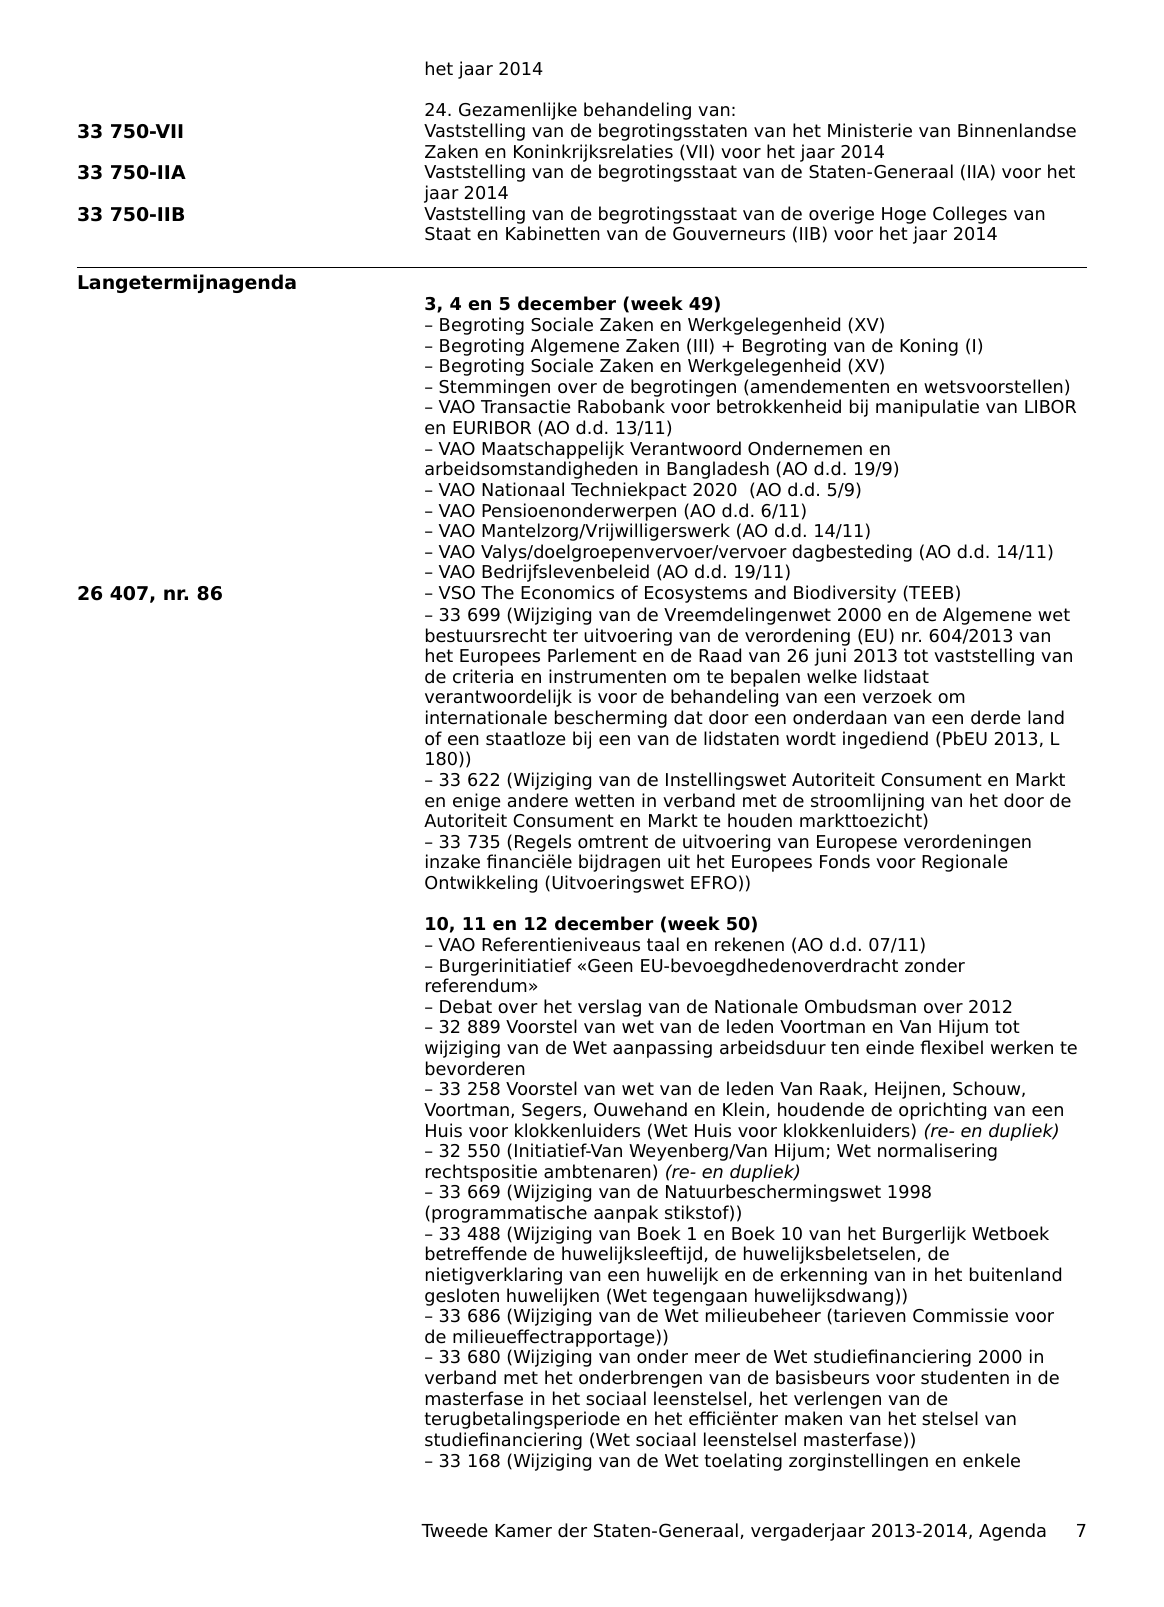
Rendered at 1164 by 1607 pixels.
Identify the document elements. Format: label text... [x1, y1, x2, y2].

table_cell [401, 439, 418, 480]
table_cell [401, 605, 418, 770]
table_cell – 32 889 Voorstel van wet van de leden Voortman en Van Hijum tot wijziging van de Wet aanpassing arbeidsduur ten einde flexibel werken te bevorderen [418, 1018, 1087, 1079]
table_cell – VSO The Economics of Ecosystems and Biodiversity (TEEB) [418, 583, 1087, 605]
table_cell – 33 258 Voorstel van wet van de leden Van Raak, Heijnen, Schouw, Voortman, Segers, Ouwehand en Klein, houdende de oprichting van een Huis voor klokkenluiders (Wet Huis voor klokkenluiders) (re- en dupliek) [418, 1079, 1087, 1141]
table_cell [401, 1183, 418, 1224]
table_cell [401, 204, 418, 245]
table_cell [401, 935, 418, 956]
table_cell [77, 377, 401, 397]
table_cell [77, 605, 401, 770]
table_cell [77, 1079, 401, 1141]
table_cell [401, 121, 418, 162]
table_cell – 33 168 (Wijziging van de Wet toelating zorginstellingen en enkele [418, 1451, 1087, 1471]
table_cell – Burgerinitiatief «Geen EU-bevoegdhedenoverdracht zonder referendum» [418, 956, 1087, 997]
table_cell [401, 59, 418, 80]
table_cell [401, 521, 418, 542]
table_cell [77, 914, 401, 935]
table_cell [401, 162, 418, 203]
table_cell – Stemmingen over de begrotingen (amendementen en wetsvoorstellen) [418, 377, 1087, 397]
table_cell – VAO Transactie Rabobank voor betrokkenheid bij manipulatie van LIBOR en EURIBOR (AO d.d. 13/11) [418, 398, 1087, 439]
table_cell – Begroting Algemene Zaken (III) + Begroting van de Koning (I) [418, 336, 1087, 356]
table_cell – VAO Pensioenonderwerpen (AO d.d. 6/11) [418, 501, 1087, 521]
table_header Langetermijnagenda [77, 268, 401, 294]
table_cell [418, 894, 1087, 914]
table_cell [77, 480, 401, 501]
table_cell [401, 356, 418, 377]
table_cell [401, 1306, 418, 1347]
table_cell [77, 100, 401, 121]
table_cell [401, 563, 418, 583]
table_cell [77, 315, 401, 336]
table_cell – VAO Referentieniveaus taal en rekenen (AO d.d. 07/11) [418, 935, 1087, 956]
table_cell Vaststelling van de begrotingsstaten van het Ministerie van Binnenlandse Zaken en Koninkrijksrelaties (VII) voor het jaar 2014 [418, 121, 1087, 162]
table_cell [401, 770, 418, 832]
table_cell [77, 294, 401, 315]
table_cell [401, 997, 418, 1017]
table_cell [401, 1079, 418, 1141]
table_cell [77, 1348, 401, 1451]
table_cell Vaststelling van de begrotingsstaat van de Staten-Generaal (IIA) voor het jaar 2014 [418, 162, 1087, 203]
table_cell [77, 770, 401, 832]
table_cell – 33 680 (Wijziging van onder meer de Wet studiefinanciering 2000 in verband met het onderbrengen van de basisbeurs voor studenten in de masterfase in het sociaal leenstelsel, het verlengen van de terugbetalingsperiode en het efficiënter maken van het stelsel van studiefinanciering (Wet sociaal leenstelsel masterfase)) [418, 1348, 1087, 1451]
table_cell – Debat over het verslag van de Nationale Ombudsman over 2012 [418, 997, 1087, 1017]
table_cell [77, 398, 401, 439]
table_cell – VAO Nationaal Techniekpact 2020 (AO d.d. 5/9) [418, 480, 1087, 501]
table_cell [77, 439, 401, 480]
table_cell [401, 294, 418, 315]
table_cell [77, 59, 401, 80]
table_cell [77, 956, 401, 997]
table_cell – 33 699 (Wijziging van de Vreemdelingenwet 2000 en de Algemene wet bestuursrecht ter uitvoering van de verordening (EU) nr. 604/2013 van het Europees Parlement en de Raad van 26 juni 2013 tot vaststelling van de criteria en instrumenten om te bepalen welke lidstaat verantwoordelijk is voor de behandeling van een verzoek om internationale bescherming dat door een onderdaan van een derde land of een staatloze bij een van de lidstaten wordt ingediend (PbEU 2013, L 180)) [418, 605, 1087, 770]
table_cell – 33 735 (Regels omtrent de uitvoering van Europese verordeningen inzake financiële bijdragen uit het Europees Fonds voor Regionale Ontwikkeling (Uitvoeringswet EFRO)) [418, 832, 1087, 894]
table_cell [401, 832, 418, 894]
table_cell [401, 914, 418, 935]
table_cell [77, 80, 401, 100]
table_cell – 33 686 (Wijziging van de Wet milieubeheer (tarieven Commissie voor de milieueffectrapportage)) [418, 1306, 1087, 1347]
table_cell [401, 336, 418, 356]
table_cell [77, 1306, 401, 1347]
table_cell [77, 501, 401, 521]
table_cell [77, 1018, 401, 1079]
table_cell [401, 894, 418, 914]
table_cell [401, 956, 418, 997]
table_cell 26 407, nr. 86 [77, 583, 401, 605]
table_cell [401, 315, 418, 336]
table_cell – VAO Mantelzorg/Vrijwilligerswerk (AO d.d. 14/11) [418, 521, 1087, 542]
table_cell 3, 4 en 5 december (week 49) [418, 294, 1087, 315]
table_cell 33 750-IIA [77, 162, 401, 203]
table_cell [401, 100, 418, 121]
table_cell – 33 669 (Wijziging van de Natuurbeschermingswet 1998 (programmatische aanpak stikstof)) [418, 1183, 1087, 1224]
table_cell [77, 336, 401, 356]
table_cell [77, 356, 401, 377]
table_cell [77, 997, 401, 1017]
table_cell [401, 501, 418, 521]
table_cell [401, 583, 418, 605]
table_cell [401, 1451, 418, 1471]
table_cell [77, 1451, 401, 1471]
table_cell Vaststelling van de begrotingsstaat van de overige Hoge Colleges van Staat en Kabinetten van de Gouverneurs (IIB) voor het jaar 2014 [418, 204, 1087, 245]
table_cell [77, 521, 401, 542]
table_cell [401, 480, 418, 501]
table_cell – Begroting Sociale Zaken en Werkgelegenheid (XV) [418, 315, 1087, 336]
table_cell [77, 563, 401, 583]
table_header [401, 268, 418, 294]
table_cell – 33 622 (Wijziging van de Instellingswet Autoriteit Consument en Markt en enige andere wetten in verband met de stroomlijning van het door de Autoriteit Consument en Markt te houden markttoezicht) [418, 770, 1087, 832]
table_cell [401, 1141, 418, 1182]
table_cell [77, 832, 401, 894]
table_cell 10, 11 en 12 december (week 50) [418, 914, 1087, 935]
table_cell – VAO Valys/doelgroepenvervoer/vervoer dagbesteding (AO d.d. 14/11) [418, 542, 1087, 562]
table_cell 33 750-VII [77, 121, 401, 162]
table_cell – 32 550 (Initiatief-Van Weyenberg/Van Hijum; Wet normalisering rechtspositie ambtenaren) (re- en dupliek) [418, 1141, 1087, 1182]
table_cell [77, 542, 401, 562]
table_cell [401, 377, 418, 397]
table_cell [401, 1224, 418, 1306]
table_cell [77, 1141, 401, 1182]
table_cell [77, 935, 401, 956]
table_cell [418, 80, 1087, 100]
table_cell [77, 894, 401, 914]
table_cell [401, 80, 418, 100]
table_cell [77, 1224, 401, 1306]
table_cell 24. Gezamenlijke behandeling van: [418, 100, 1087, 121]
table_header [418, 268, 1087, 294]
table_cell [401, 1348, 418, 1451]
table_cell het jaar 2014 [418, 59, 1087, 80]
table_cell – VAO Bedrijfslevenbeleid (AO d.d. 19/11) [418, 563, 1087, 583]
table_cell [401, 1018, 418, 1079]
table_cell – Begroting Sociale Zaken en Werkgelegenheid (XV) [418, 356, 1087, 377]
table_cell [401, 398, 418, 439]
table_cell – 33 488 (Wijziging van Boek 1 en Boek 10 van het Burgerlijk Wetboek betreffende de huwelijksleeftijd, de huwelijksbeletselen, de nietigverklaring van een huwelijk en de erkenning van in het buitenland gesloten huwelijken (Wet tegengaan huwelijksdwang)) [418, 1224, 1087, 1306]
table_cell 33 750-IIB [77, 204, 401, 245]
table_cell [401, 542, 418, 562]
table_cell – VAO Maatschappelijk Verantwoord Ondernemen en arbeidsomstandigheden in Bangladesh (AO d.d. 19/9) [418, 439, 1087, 480]
table_cell [77, 1183, 401, 1224]
